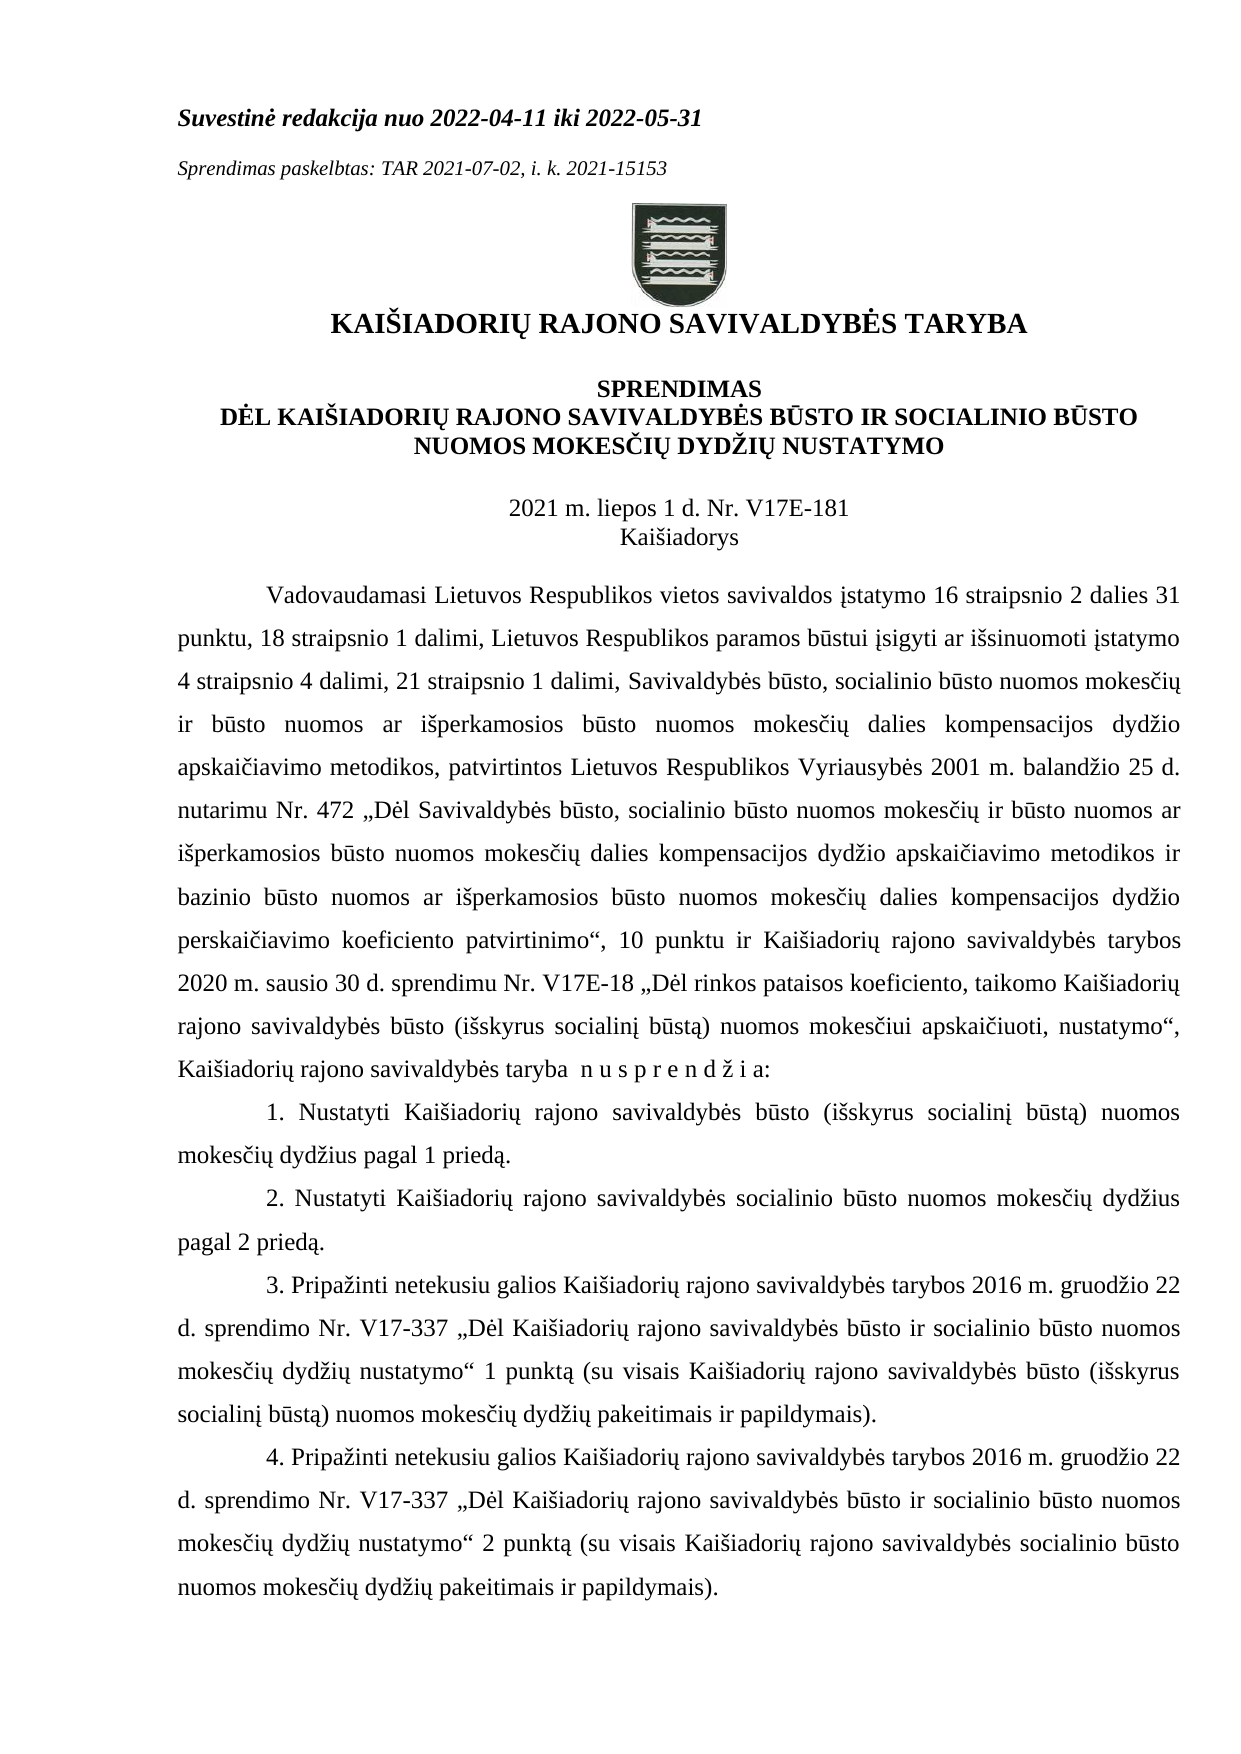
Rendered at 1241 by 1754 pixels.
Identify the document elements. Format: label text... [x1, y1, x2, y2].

text Suvestinė redakcija nuo 2022-04-11 iki 2022-05-31 [177, 103, 1181, 131]
text 2021 m. liepos 1 d. Nr. V17E-181 [177, 493, 1181, 522]
text Vadovaudamasi Lietuvos Respublikos vietos savivaldos įstatymo 16 straipsnio 2 dalies 31 punktu, 18 straipsnio 1 dalimi, Lietuvos Respublikos paramos būstui įsigyti ar išsinuomoti įstatymo 4 straipsnio 4 dalimi, 21 straipsnio 1 dalimi, Savivaldybės būsto, socialinio būsto nuomos mokesčių ir būsto nuomos ar išperkamosios būsto nuomos mokesčių dalies kompensacijos dydžio apskaičiavimo metodikos, patvirtintos Lietuvos Respublikos Vyriausybės 2001 m. balandžio 25 d. nutarimu Nr. 472 „Dėl Savivaldybės būsto, socialinio būsto nuomos mokesčių ir būsto nuomos ar išperkamosios būsto nuomos mokesčių dalies kompensacijos dydžio apskaičiavimo metodikos ir bazinio būsto nuomos ar išperkamosios būsto nuomos mokesčių dalies kompensacijos dydžio perskaičiavimo koeficiento patvirtinimo“, 10 punktu ir Kaišiadorių rajono savivaldybės tarybos 2020 m. sausio 30 d. sprendimu Nr. V17E-18 „Dėl rinkos pataisos koeficiento, taikomo Kaišiadorių rajono savivaldybės būsto (išskyrus socialinį būstą) nuomos mokesčiui apskaičiuoti, nustatymo“, Kaišiadorių rajono savivaldybės taryba n u s p r e n d ž i a: [177, 580, 1181, 1083]
text Kaišiadorys [177, 522, 1181, 551]
text 1. Nustatyti Kaišiadorių rajono savivaldybės būsto (išskyrus socialinį būstą) nuomos mokesčių dydžius pagal 1 priedą. [177, 1097, 1181, 1169]
text Sprendimas paskelbtas: TAR 2021-07-02, i. k. 2021-15153 [177, 155, 1181, 179]
text KAIŠIADORIŲ RAJONO SAVIVALDYBĖS TARYBA [177, 307, 1181, 340]
text 4. Pripažinti netekusiu galios Kaišiadorių rajono savivaldybės tarybos 2016 m. gruodžio 22 d. sprendimo Nr. V17-337 „Dėl Kaišiadorių rajono savivaldybės būsto ir socialinio būsto nuomos mokesčių dydžių nustatymo“ 2 punktą (su visais Kaišiadorių rajono savivaldybės socialinio būsto nuomos mokesčių dydžių pakeitimais ir papildymais). [177, 1442, 1181, 1600]
text 3. Pripažinti netekusiu galios Kaišiadorių rajono savivaldybės tarybos 2016 m. gruodžio 22 d. sprendimo Nr. V17-337 „Dėl Kaišiadorių rajono savivaldybės būsto ir socialinio būsto nuomos mokesčių dydžių nustatymo“ 1 punktą (su visais Kaišiadorių rajono savivaldybės būsto (išskyrus socialinį būstą) nuomos mokesčių dydžių pakeitimais ir papildymais). [177, 1270, 1181, 1428]
text DĖL KAIŠIADORIŲ RAJONO SAVIVALDYBĖS BŪSTO IR SOCIALINIO BŪSTO NUOMOS MOKESČIŲ DYDŽIŲ NUSTATYMO [177, 402, 1181, 460]
text SPRENDIMAS [177, 374, 1181, 402]
text 2. Nustatyti Kaišiadorių rajono savivaldybės socialinio būsto nuomos mokesčių dydžius pagal 2 priedą. [177, 1183, 1181, 1255]
